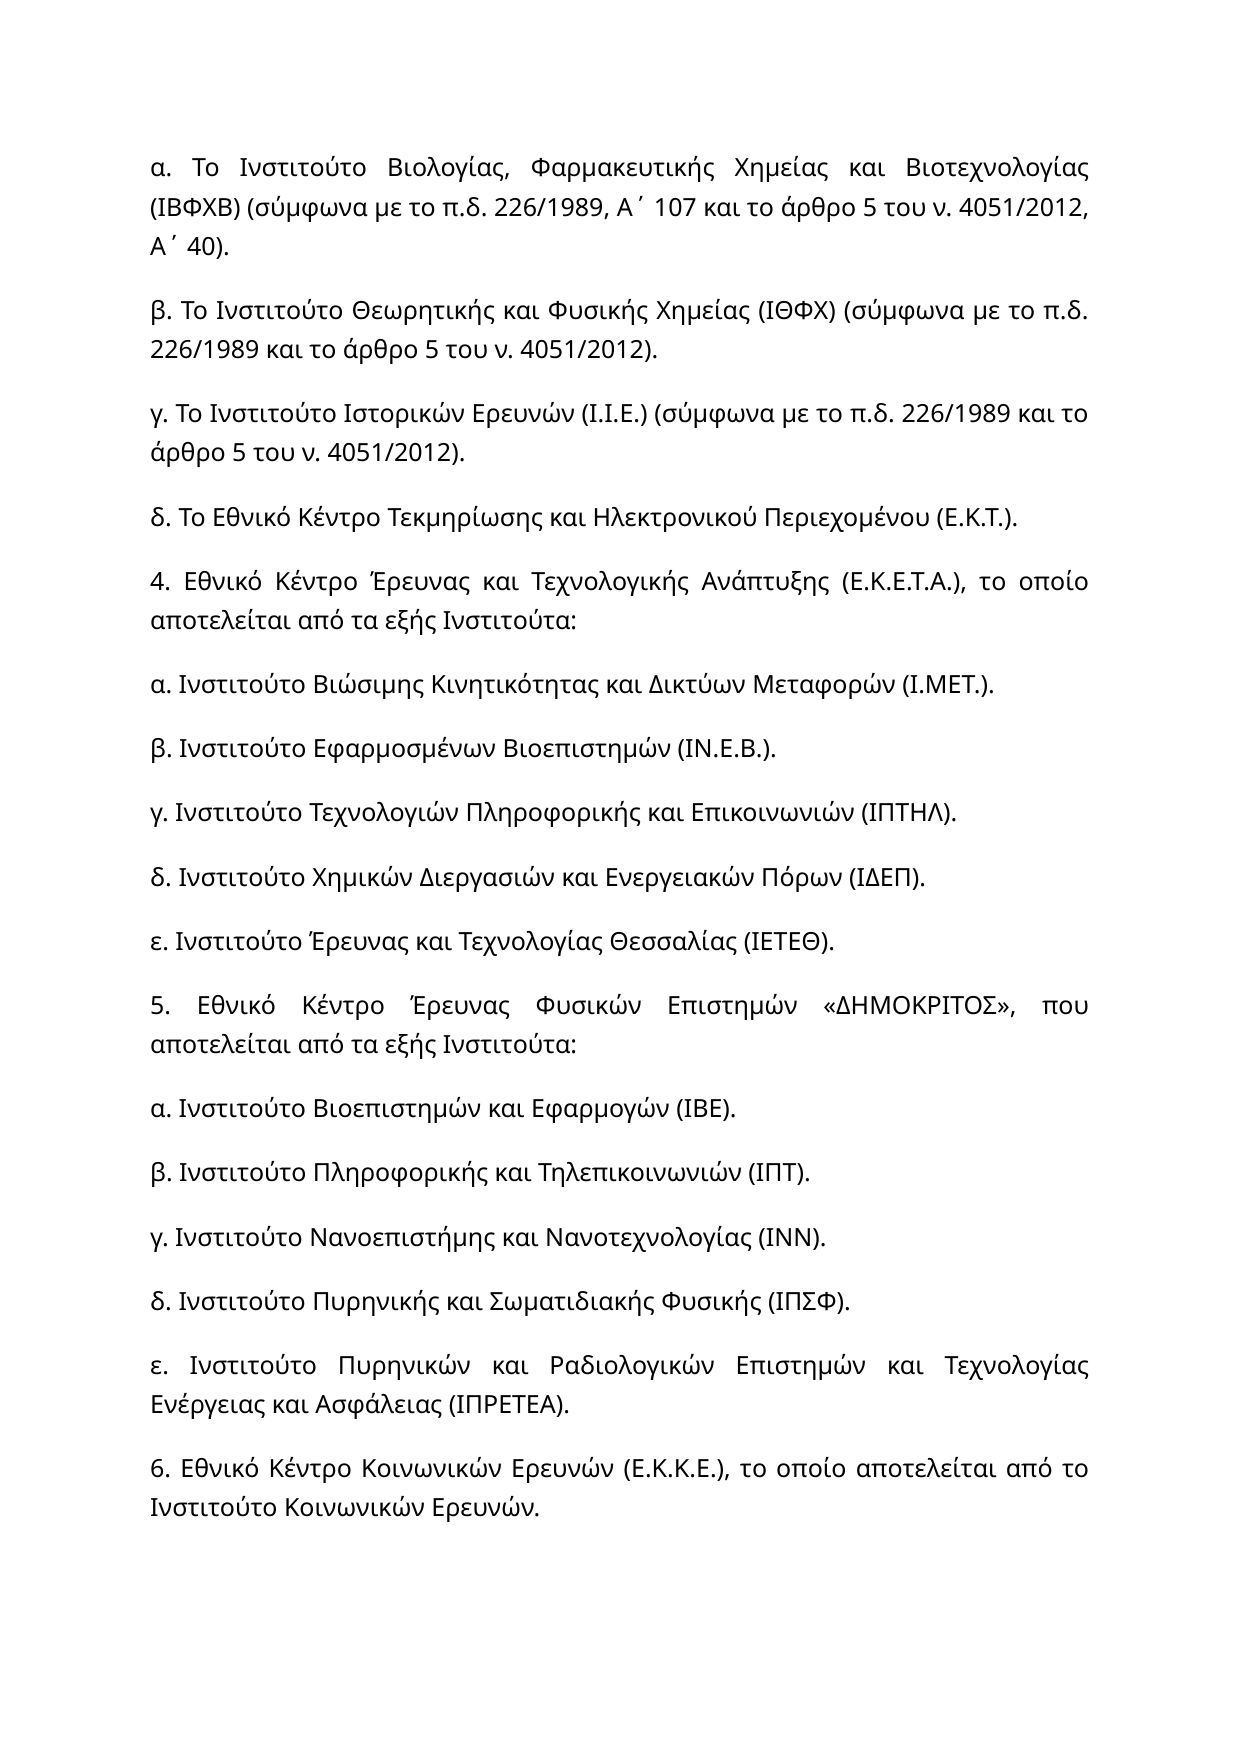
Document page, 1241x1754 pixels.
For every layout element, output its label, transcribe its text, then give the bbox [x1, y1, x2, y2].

text 5. Εθνικό Κέντρο Έρευνας Φυσικών Επιστημών «ΔΗΜΟΚΡΙΤΟΣ», που αποτελείται από τα εξής Ινστιτούτα: [150, 987, 1090, 1061]
text δ. Ινστιτούτο Πυρηνικής και Σωματιδιακής Φυσικής (ΙΠΣΦ). [150, 1283, 1090, 1317]
text δ. Ινστιτούτο Χημικών Διεργασιών και Ενεργειακών Πόρων (ΙΔΕΠ). [150, 859, 1090, 893]
text α. Ινστιτούτο Βιοεπιστημών και Εφαρμογών (ΙΒΕ). [150, 1091, 1090, 1125]
text 6. Εθνικό Κέντρο Κοινωνικών Ερευνών (Ε.Κ.Κ.Ε.), το οποίο αποτελείται από το Ινστιτούτο Κοινωνικών Ερευνών. [150, 1451, 1090, 1524]
text β. Ινστιτούτο Εφαρμοσμένων Βιοεπιστημών (ΙΝ.Ε.Β.). [150, 731, 1090, 765]
text δ. Το Εθνικό Κέντρο Τεκμηρίωσης και Ηλεκτρονικού Περιεχομένου (Ε.Κ.Τ.). [150, 499, 1090, 533]
text α. Το Ινστιτούτο Βιολογίας, Φαρμακευτικής Χημείας και Βιοτεχνολογίας (ΙΒΦΧΒ) (σύμφωνα με το π.δ. 226/1989, Α΄ 107 και το άρθρο 5 του ν. 4051/2012, Α΄ 40). [150, 150, 1090, 262]
text α. Ινστιτούτο Βιώσιμης Κινητικότητας και Δικτύων Μεταφορών (Ι.ΜΕΤ.). [150, 667, 1090, 701]
text γ. Το Ινστιτούτο Ιστορικών Ερευνών (Ι.Ι.Ε.) (σύμφωνα με το π.δ. 226/1989 και το άρθρο 5 του ν. 4051/2012). [150, 396, 1090, 469]
text β. Ινστιτούτο Πληροφορικής και Τηλεπικοινωνιών (ΙΠΤ). [150, 1155, 1090, 1189]
text β. Το Ινστιτούτο Θεωρητικής και Φυσικής Χημείας (ΙΘΦΧ) (σύμφωνα με το π.δ. 226/1989 και το άρθρο 5 του ν. 4051/2012). [150, 292, 1090, 366]
text 4. Εθνικό Κέντρο Έρευνας και Τεχνολογικής Ανάπτυξης (Ε.Κ.Ε.Τ.Α.), το οποίο αποτελείται από τα εξής Ινστιτούτα: [150, 563, 1090, 637]
text ε. Ινστιτούτο Έρευνας και Τεχνολογίας Θεσσαλίας (ΙΕΤΕΘ). [150, 923, 1090, 957]
text ε. Ινστιτούτο Πυρηνικών και Ραδιολογικών Επιστημών και Τεχνολογίας Ενέργειας και Ασφάλειας (ΙΠΡΕΤΕΑ). [150, 1347, 1090, 1421]
text γ. Ινστιτούτο Νανοεπιστήμης και Νανοτεχνολογίας (ΙΝΝ). [150, 1219, 1090, 1253]
text γ. Ινστιτούτο Τεχνολογιών Πληροφορικής και Επικοινωνιών (ΙΠΤΗΛ). [150, 795, 1090, 829]
